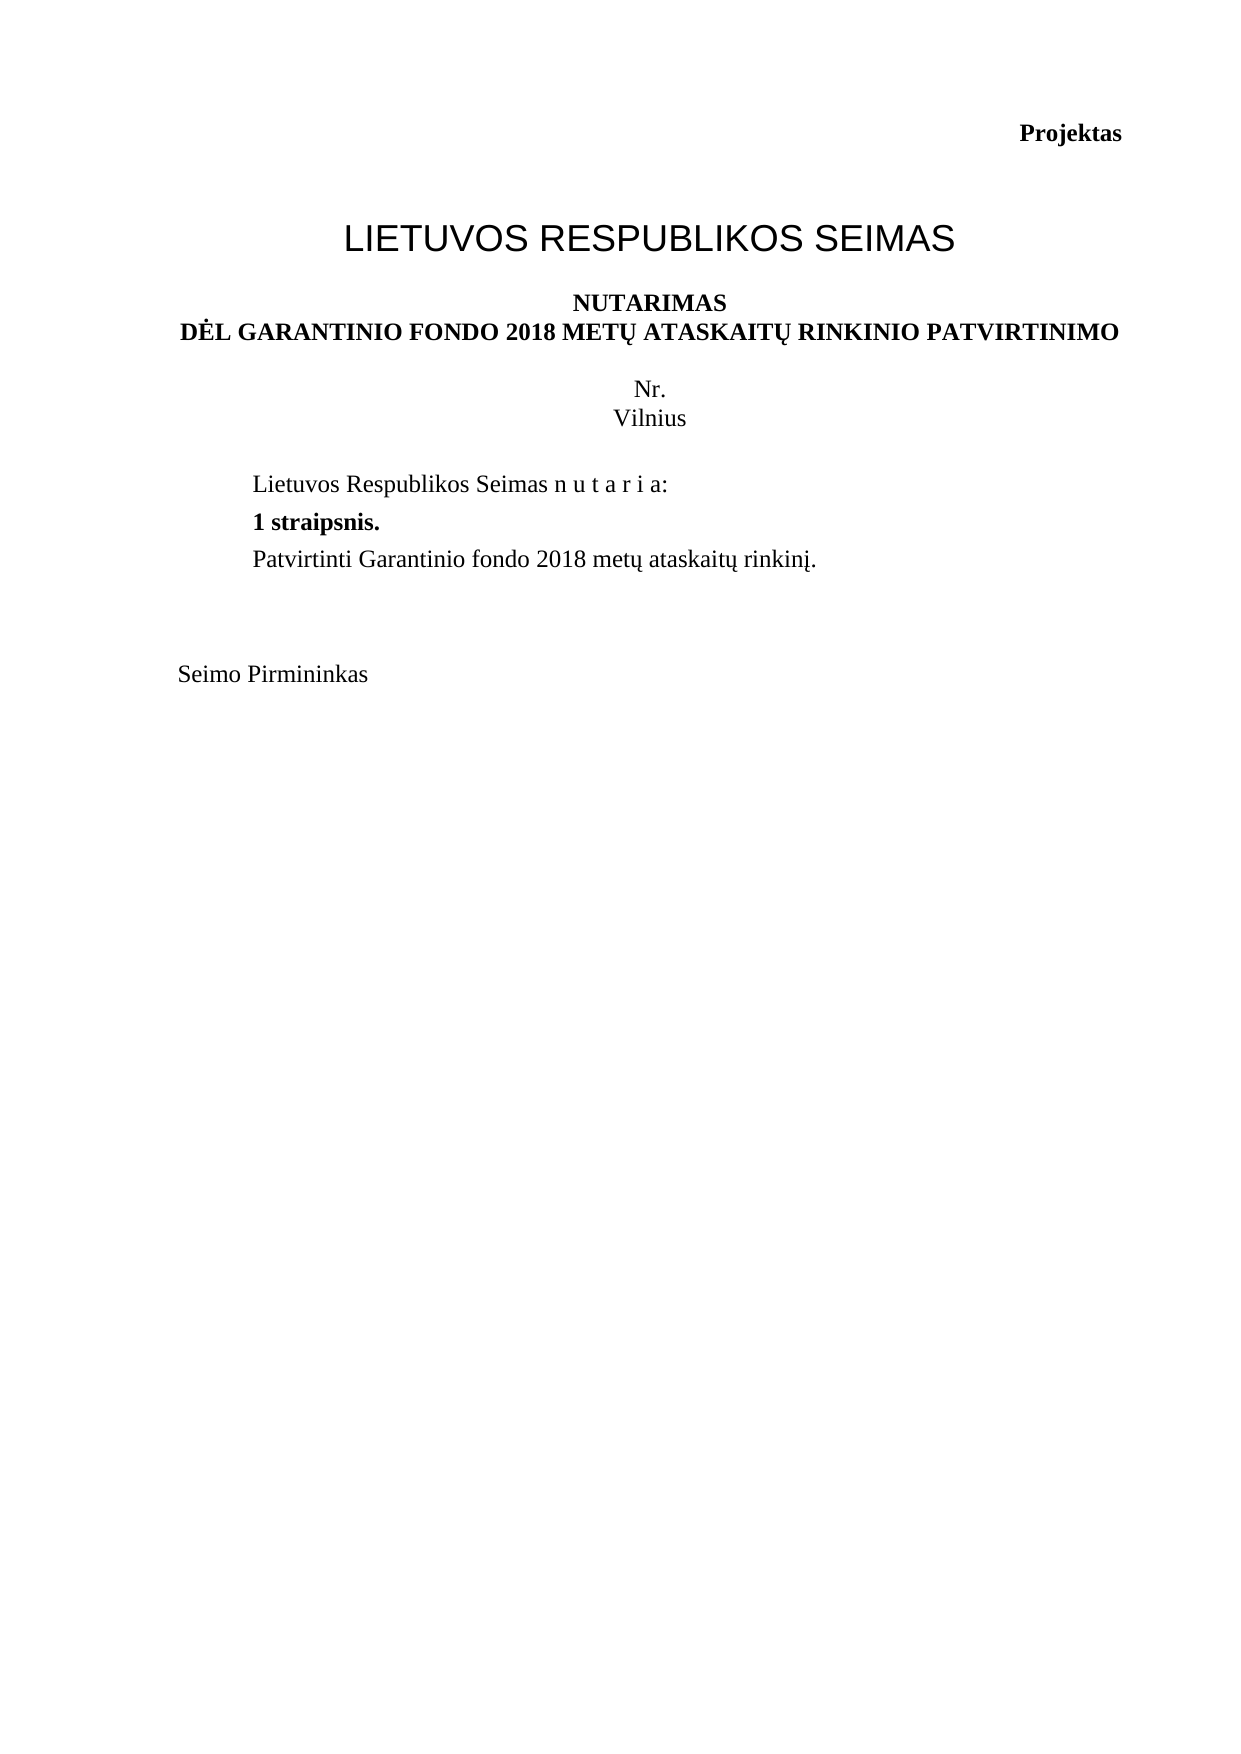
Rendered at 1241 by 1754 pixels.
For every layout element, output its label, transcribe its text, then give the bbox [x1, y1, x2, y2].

text DĖL GARANTINIO FONDO 2018 METŲ ATASKAITŲ RINKINIO PATVIRTINIMO [177, 317, 1122, 346]
text nutarimas [177, 288, 1122, 317]
text Lietuvos Respublikos Seimas n u t a r i a: [177, 461, 1122, 498]
text Nr. [177, 374, 1122, 403]
text 1 straipsnis. [177, 498, 1122, 536]
text Patvirtinti Garantinio fondo 2018 metų ataskaitų rinkinį. [177, 536, 1122, 573]
text Projektas [177, 118, 1122, 147]
text Seimo Pirmininkas [177, 659, 1122, 688]
text Lietuvos Respublikos Seimas [177, 216, 1122, 259]
text Vilnius [177, 403, 1122, 432]
